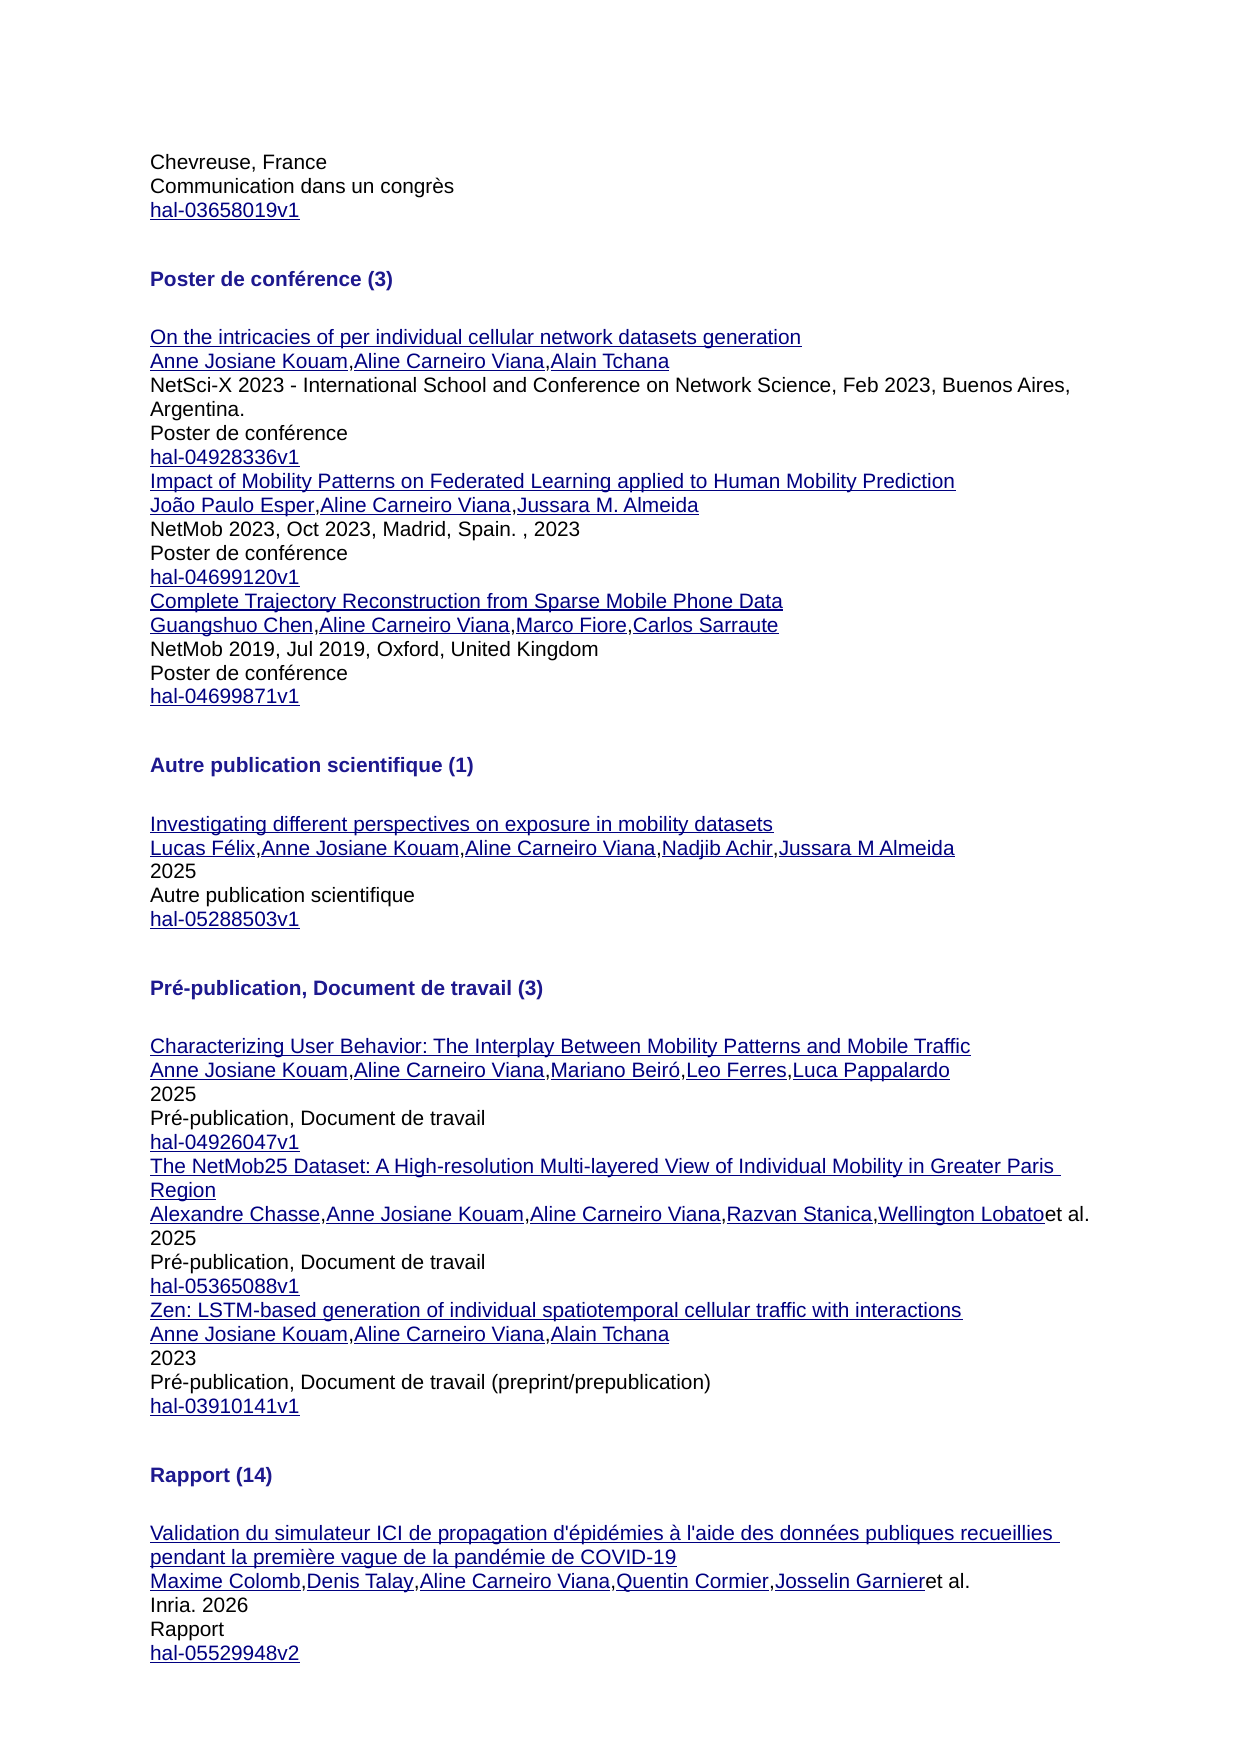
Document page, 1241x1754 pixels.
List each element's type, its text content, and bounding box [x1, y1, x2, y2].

subtitle Rapport (14) [150, 1462, 1090, 1486]
table_header On the intricacies of per individual cellular network datasets generation Anne Josiane Kouam,Aline Carneiro Viana,Alain Tchana NetSci-X 2023 - International School and Conference on Network Science, Feb 2023, Buenos Aires, Argentina. Poster de conférence hal-04928336v1 [150, 325, 1090, 469]
subtitle Poster de conférence (3) [150, 267, 1090, 291]
table_cell The NetMob25 Dataset: A High-resolution Multi-layered View of Individual Mobility in Greater Paris Region Alexandre Chasse,Anne Josiane Kouam,Aline Carneiro Viana,Razvan Stanica,Wellington Lobatoet al. 2025 Pré-publication, Document de travail hal-05365088v1 [150, 1154, 1090, 1298]
table_header Investigating different perspectives on exposure in mobility datasets Lucas Félix,Anne Josiane Kouam,Aline Carneiro Viana,Nadjib Achir,Jussara M Almeida 2025 Autre publication scientifique hal-05288503v1 [150, 811, 1090, 931]
subtitle Autre publication scientifique (1) [150, 753, 1090, 777]
table_header Validation du simulateur ICI de propagation d'épidémies à l'aide des données publiques recueillies pendant la première vague de la pandémie de COVID-19 Maxime Colomb,Denis Talay,Aline Carneiro Viana,Quentin Cormier,Josselin Garnieret al. Inria. 2026 Rapport hal-05529948v2 [150, 1521, 1090, 1664]
table_cell Génération de traces cellulaires réalistes Anne Josiane Kouam,Aline Carneiro Viana,Aurélien Garivier,Alain Tchana CORES 2022 - 7ème Rencontres Francophones sur la Conception de Protocoles, l’Évaluation de Performance et l’Expérimentation des Réseaux de Communication, May 2022, Saint-Rémy-Lès-Chevreuse, France Communication dans un congrès hal-03658019v1 [150, 150, 1090, 222]
table_header Characterizing User Behavior: The Interplay Between Mobility Patterns and Mobile Traffic Anne Josiane Kouam,Aline Carneiro Viana,Mariano Beiró,Leo Ferres,Luca Pappalardo 2025 Pré-publication, Document de travail hal-04926047v1 [150, 1034, 1090, 1154]
subtitle Pré-publication, Document de travail (3) [150, 976, 1090, 1000]
table_cell Impact of Mobility Patterns on Federated Learning applied to Human Mobility Prediction João Paulo Esper,Aline Carneiro Viana,Jussara M. Almeida NetMob 2023, Oct 2023, Madrid, Spain. , 2023 Poster de conférence hal-04699120v1 [150, 469, 1090, 588]
table_cell Zen: LSTM-based generation of individual spatiotemporal cellular traffic with interactions Anne Josiane Kouam,Aline Carneiro Viana,Alain Tchana 2023 Pré-publication, Document de travail (preprint/prepublication) hal-03910141v1 [150, 1298, 1090, 1418]
table_cell Complete Trajectory Reconstruction from Sparse Mobile Phone Data Guangshuo Chen,Aline Carneiro Viana,Marco Fiore,Carlos Sarraute NetMob 2019, Jul 2019, Oxford, United Kingdom Poster de conférence hal-04699871v1 [150, 589, 1090, 708]
